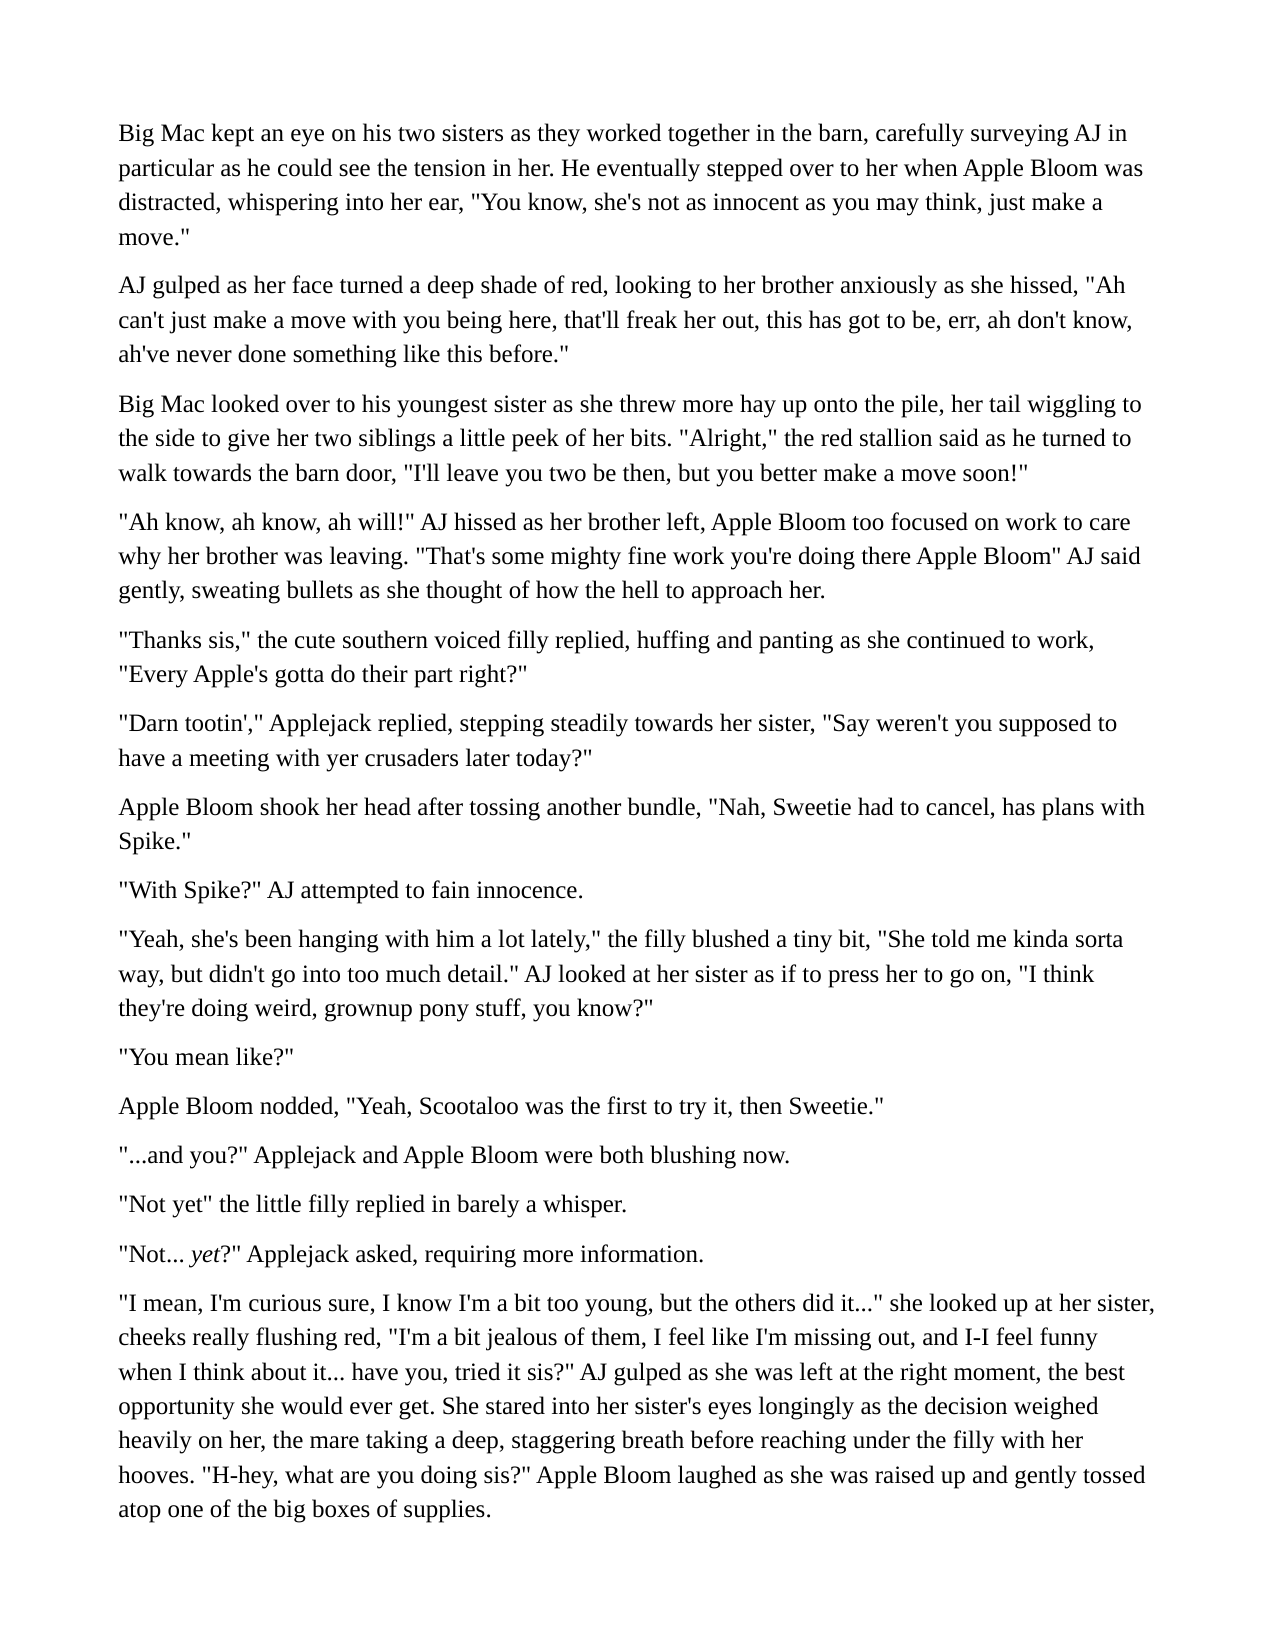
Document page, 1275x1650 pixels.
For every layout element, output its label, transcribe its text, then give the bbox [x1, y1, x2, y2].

text "With Spike?" AJ attempted to fain innocence. [118, 875, 1157, 904]
text "Yeah, she's been hanging with him a lot lately," the filly blushed a tiny bit, "She told me kinda sorta way, but didn't go into too much detail." AJ looked at her sister as if to press her to go on, "I think they're doing weird, grownup pony stuff, you know?" [118, 924, 1157, 1022]
text "...and you?" Applejack and Apple Bloom were both blushing now. [118, 1141, 1157, 1169]
text AJ gulped as her face turned a deep shade of red, looking to her brother anxiously as she hissed, "Ah can't just make a move with you being here, that'll freak her out, this has got to be, err, ah don't know, ah've never done something like this before." [118, 271, 1157, 368]
text "Not... yet?" Applejack asked, requiring more information. [118, 1239, 1157, 1267]
text Apple Bloom nodded, "Yeah, Scootaloo was the first to try it, then Sweetie." [118, 1091, 1157, 1120]
text "Darn tootin'," Applejack replied, stepping steadily towards her sister, "Say weren't you supposed to have a meeting with yer crusaders later today?" [118, 708, 1157, 771]
text Big Mac kept an eye on his two sisters as they worked together in the barn, carefully surveying AJ in particular as he could see the tension in her. He eventually stepped over to her when Apple Bloom was distracted, whispering into her ear, "You know, she's not as innocent as you may think, just make a move." [118, 118, 1157, 250]
text "I mean, I'm curious sure, I know I'm a bit too young, but the others did it..." she looked up at her sister, cheeks really flushing red, "I'm a bit jealous of them, I feel like I'm missing out, and I-I feel funny when I think about it... have you, tried it sis?" AJ gulped as she was left at the right moment, the best opportunity she would ever get. She stared into her sister's eyes longingly as the decision weighed heavily on her, the mare taking a deep, staggering breath before reaching under the filly with her hooves. "H-hey, what are you doing sis?" Apple Bloom laughed as she was raised up and gently tossed atop one of the big boxes of supplies. [118, 1288, 1157, 1523]
text "Ah know, ah know, ah will!" AJ hissed as her brother left, Apple Bloom too focused on work to care why her brother was leaving. "That's some mighty fine work you're doing there Apple Bloom" AJ said gently, sweating bullets as she thought of how the hell to approach her. [118, 507, 1157, 604]
text "Not yet" the little filly replied in barely a whisper. [118, 1189, 1157, 1218]
text Apple Bloom shook her head after tossing another bundle, "Nah, Sweetie had to cancel, has plans with Spike." [118, 792, 1157, 855]
text "You mean like?" [118, 1042, 1157, 1071]
text "Thanks sis," the cute southern voiced filly replied, huffing and panting as she continued to work, "Every Apple's gotta do their part right?" [118, 625, 1157, 688]
text Big Mac looked over to his youngest sister as she threw more hay up onto the pile, her tail wiggling to the side to give her two siblings a little peek of her bits. "Alright," the red stallion said as he turned to walk towards the barn door, "I'll leave you two be then, but you better make a move soon!" [118, 389, 1157, 486]
